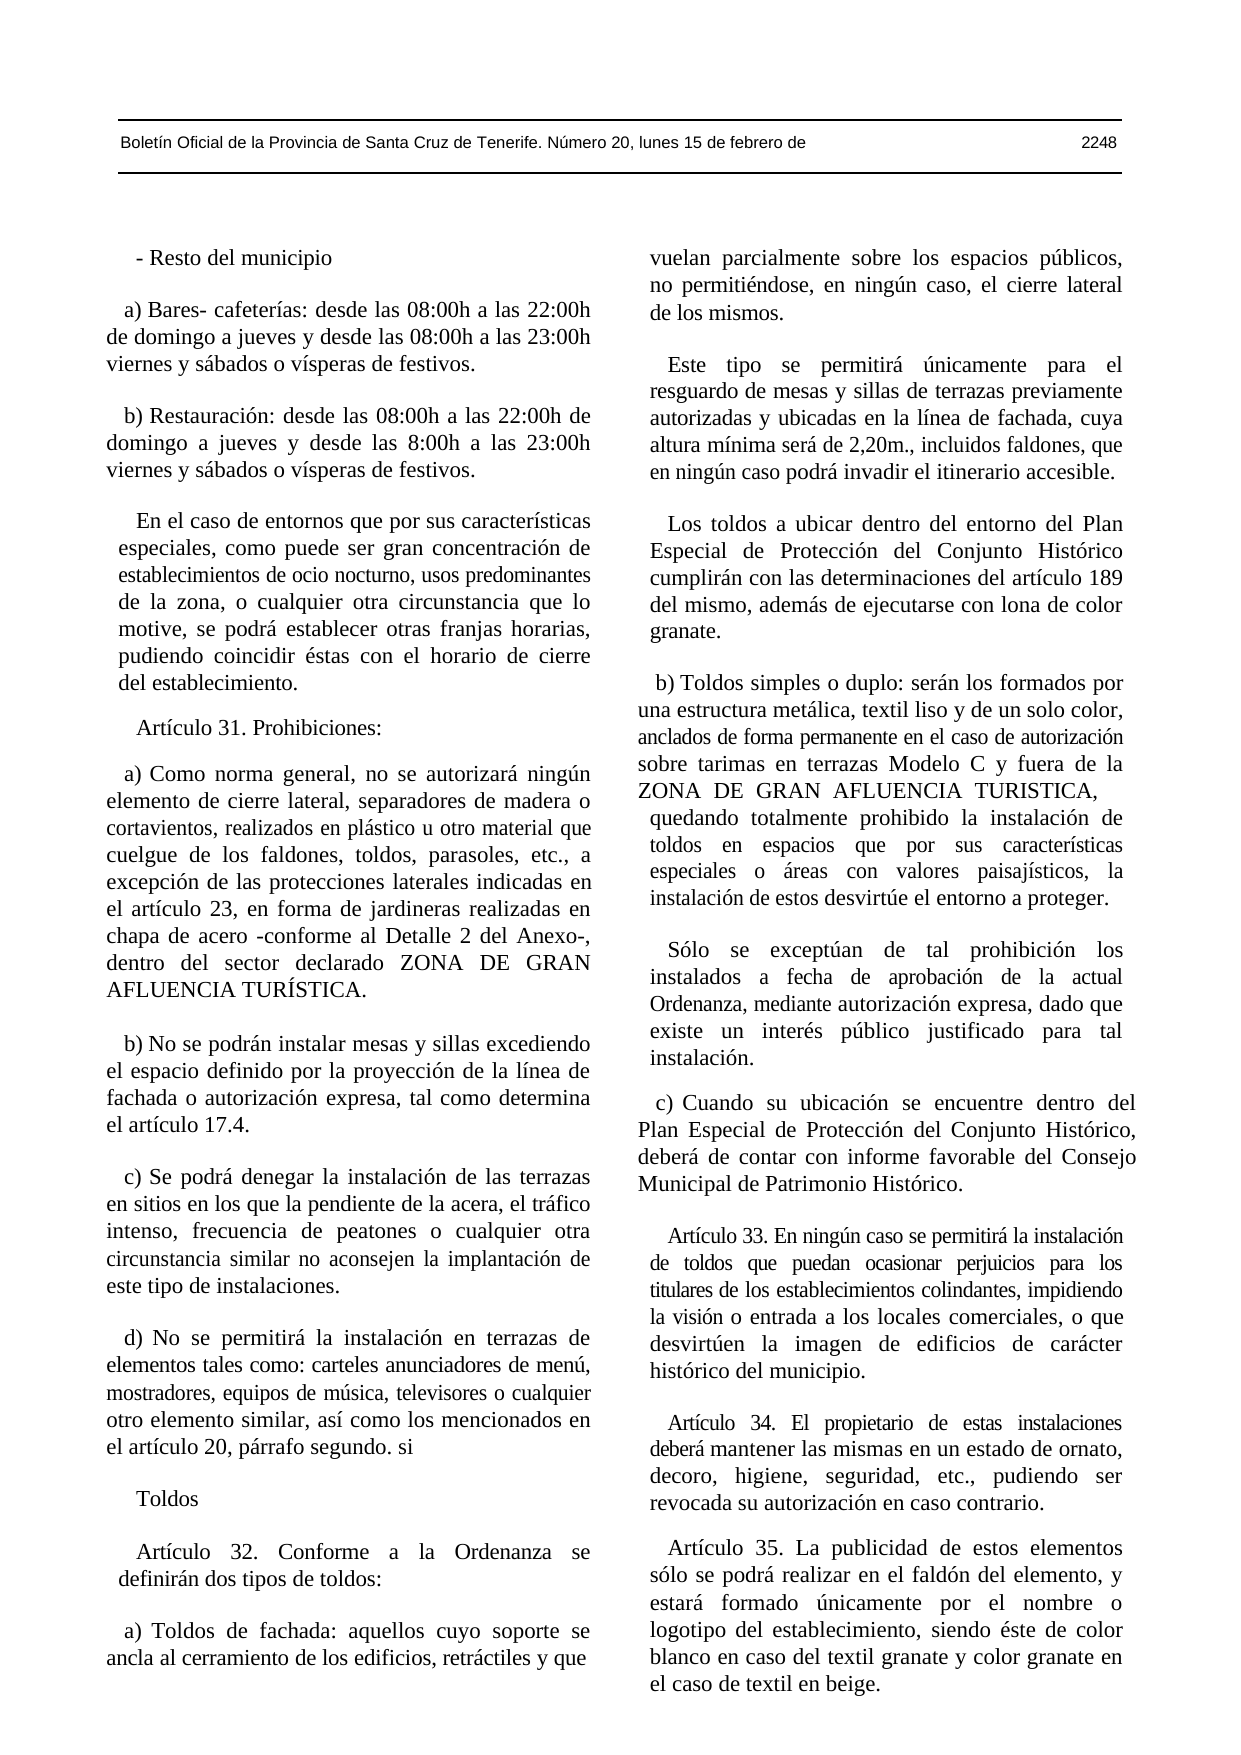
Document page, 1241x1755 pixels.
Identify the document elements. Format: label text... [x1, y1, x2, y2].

list Restauración: desde las 08:00h a las 22:00h de domingo a jueves y desde las 8:00h a las 23:00h viernes y sábados o vísperas de festivos. [106, 402, 591, 482]
text vuelan parcialmente sobre los espacios públicos, no permitiéndose, en ningún caso, el cierre lateral de los mismos. [649, 244, 1123, 325]
list Toldos simples o duplo: serán los formados por una estructura metálica, textil liso y de un solo color, anclados de forma permanente en el caso de autorización sobre tarimas en terrazas Modelo C y fuera de la ZONA DE GRAN AFLUENCIA TURISTICA, [638, 669, 1124, 803]
list No se permitirá la instalación en terrazas de elementos tales como: carteles anunciadores de menú, mostradores, equipos de música, televisores o cualquier otro elemento similar, así como los mencionados en el artículo 20, párrafo segundo. si [106, 1324, 591, 1459]
list Bares- cafeterías: desde las 08:00h a las 22:00h de domingo a jueves y desde las 08:00h a las 23:00h viernes y sábados o vísperas de festivos. [106, 296, 591, 377]
list Resto del municipio [136, 244, 596, 271]
list No se podrán instalar mesas y sillas excediendo el espacio definido por la proyección de la línea de fachada o autorización expresa, tal como determina el artículo 17.4. [106, 1029, 591, 1137]
text Toldos [136, 1485, 596, 1512]
list Toldos de fachada: aquellos cuyo soporte se ancla al cerramiento de los edificios, retráctiles y que [106, 1617, 591, 1671]
text Los toldos a ubicar dentro del entorno del Plan Especial de Protección del Conjunto Histórico cumplirán con las determinaciones del artículo 189 del mismo, además de ejecutarse con lona de color granate. [649, 510, 1124, 644]
list Cuando su ubicación se encuentre dentro del Plan Especial de Protección del Conjunto Histórico, deberá de contar con informe favorable del Consejo Municipal de Patrimonio Histórico. [638, 1089, 1136, 1196]
text Artículo 33. En ningún caso se permitirá la instalación de toldos que puedan ocasionar perjuicios para los titulares de los establecimientos colindantes, impidiendo la visión o entrada a los locales comerciales, o que desvirtúen la imagen de edificios de carácter histórico del municipio. [649, 1222, 1123, 1383]
text quedando totalmente prohibido la instalación de toldos en espacios que por sus características especiales o áreas con valores paisajísticos, la instalación de estos desvirtúe el entorno a proteger. [649, 804, 1123, 911]
text Artículo 32. Conforme a la Ordenanza se definirán dos tipos de toldos: [118, 1538, 591, 1591]
list Se podrá denegar la instalación de las terrazas en sitios en los que la pendiente de la acera, el tráfico intenso, frecuencia de peatones o cualquier otra circunstancia similar no aconsejen la implantación de este tipo de instalaciones. [106, 1163, 591, 1298]
text En el caso de entornos que por sus características especiales, como puede ser gran concentración de establecimientos de ocio nocturno, usos predominantes de la zona, o cualquier otra circunstancia que lo motive, se podrá establecer otras franjas horarias, pudiendo coincidir éstas con el horario de cierre del establecimiento. [118, 508, 591, 695]
text Este tipo se permitirá únicamente para el resguardo de mesas y sillas de terrazas previamente autorizadas y ubicadas en la línea de fachada, cuya altura mínima será de 2,20m., incluidos faldones, que en ningún caso podrá invadir el itinerario accesible. [649, 351, 1123, 484]
text Artículo 35. La publicidad de estos elementos sólo se podrá realizar en el faldón del elemento, y estará formado únicamente por el nombre o logotipo del establecimiento, siendo éste de color blanco en caso del textil granate y color granate en el caso de textil en beige. [649, 1534, 1123, 1696]
text Artículo 34. El propietario de estas instalaciones deberá mantener las mismas en un estado de ornato, decoro, higiene, seguridad, etc., pudiendo ser revocada su autorización en caso contrario. [649, 1408, 1123, 1516]
text Sólo se exceptúan de tal prohibición los instalados a fecha de aprobación de la actual Ordenanza, mediante autorización expresa, dado que existe un interés público justificado para tal instalación. [649, 936, 1123, 1070]
list Como norma general, no se autorizará ningún elemento de cierre lateral, separadores de madera o cortavientos, realizados en plástico u otro material que cuelgue de los faldones, toldos, parasoles, etc., a excepción de las protecciones laterales indicadas en el artículo 23, en forma de jardineras realizadas en chapa de acero -conforme al Detalle 2 del Anexo-, dentro del sector declarado ZONA DE GRAN AFLUENCIA TURÍSTICA. [106, 760, 592, 1003]
text Artículo 31. Prohibiciones: [136, 714, 596, 741]
